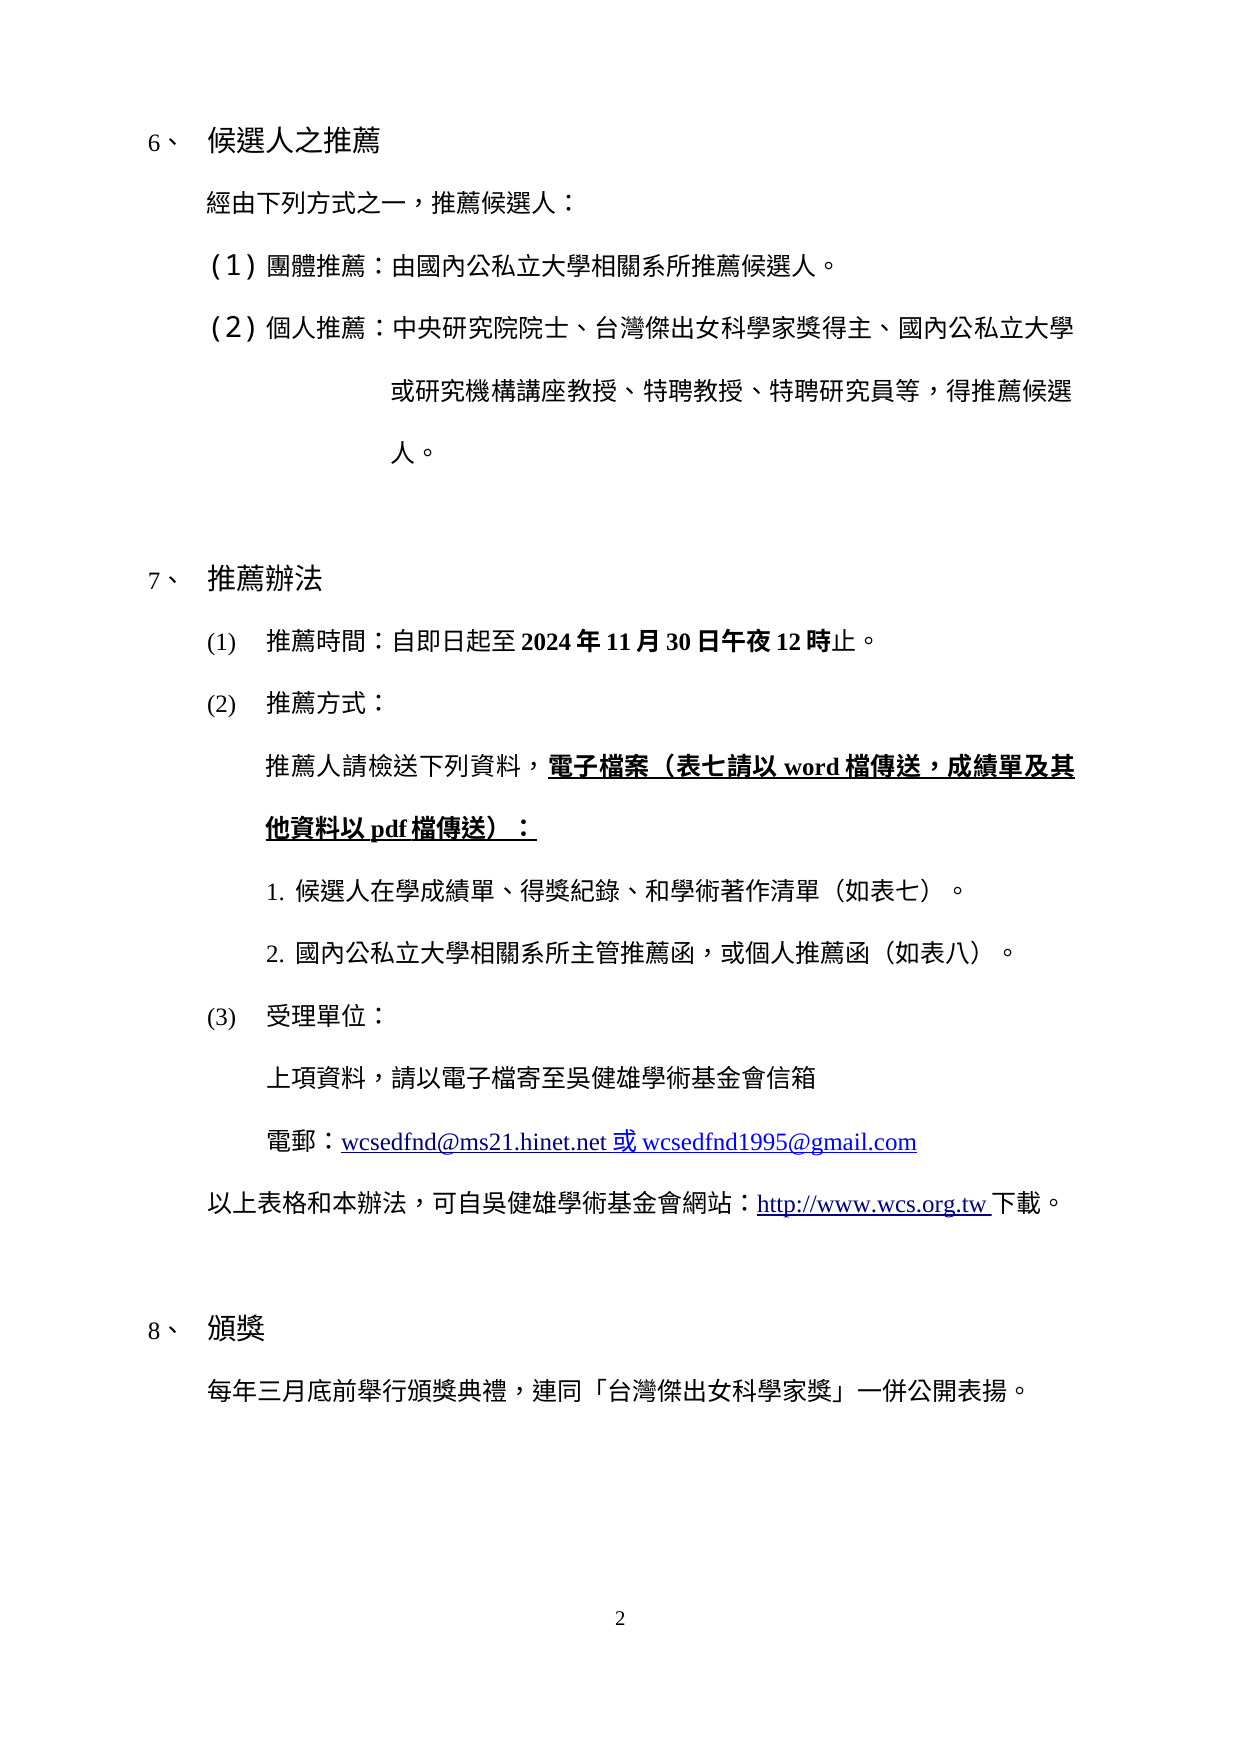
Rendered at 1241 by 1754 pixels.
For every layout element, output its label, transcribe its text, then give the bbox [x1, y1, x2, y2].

text 每年三月底前舉行頒獎典禮，連同「台灣傑出女科學家獎」一併公開表揚。 [207, 1347, 1092, 1410]
text 推薦人請檢送下列資料，電子檔案（表七請以word檔傳送，成績單及其他資料以pdf檔傳送）： [265, 722, 1076, 847]
text 電郵：wcsedfnd@ms21.hinet.net或wcsedfnd1995@gmail.com [216, 1097, 1092, 1160]
text 上項資料，請以電子檔寄至吳健雄學術基金會信箱 [266, 1035, 1092, 1097]
list 候選人之推薦 [148, 97, 1092, 160]
list 團體推薦：由國內公私立大學相關系所推薦候選人。 [207, 222, 1076, 285]
list 個人推薦：中央研究院院士、台灣傑出女科學家獎得主、國內公私立大學或研究機構講座教授、特聘教授、特聘研究員等，得推薦候選人。 [207, 285, 1076, 472]
list 推薦辦法 [148, 535, 1092, 597]
list 候選人在學成績單、得獎紀錄、和學術著作清單（如表七）。 [266, 847, 1076, 910]
list 受理單位： [207, 972, 1092, 1035]
text 經由下列方式之一，推薦候選人： [207, 160, 1076, 222]
text 以上表格和本辦法，可自吳健雄學術基金會網站：http://www.wcs.org.tw下載。 [207, 1160, 1076, 1222]
list 頒獎 [148, 1285, 1092, 1347]
list 國內公私立大學相關系所主管推薦函，或個人推薦函（如表八）。 [266, 910, 1076, 972]
list 推薦時間：自即日起至2024年11月30日午夜12時止。 [207, 597, 1092, 660]
list 推薦方式： [207, 660, 1092, 722]
